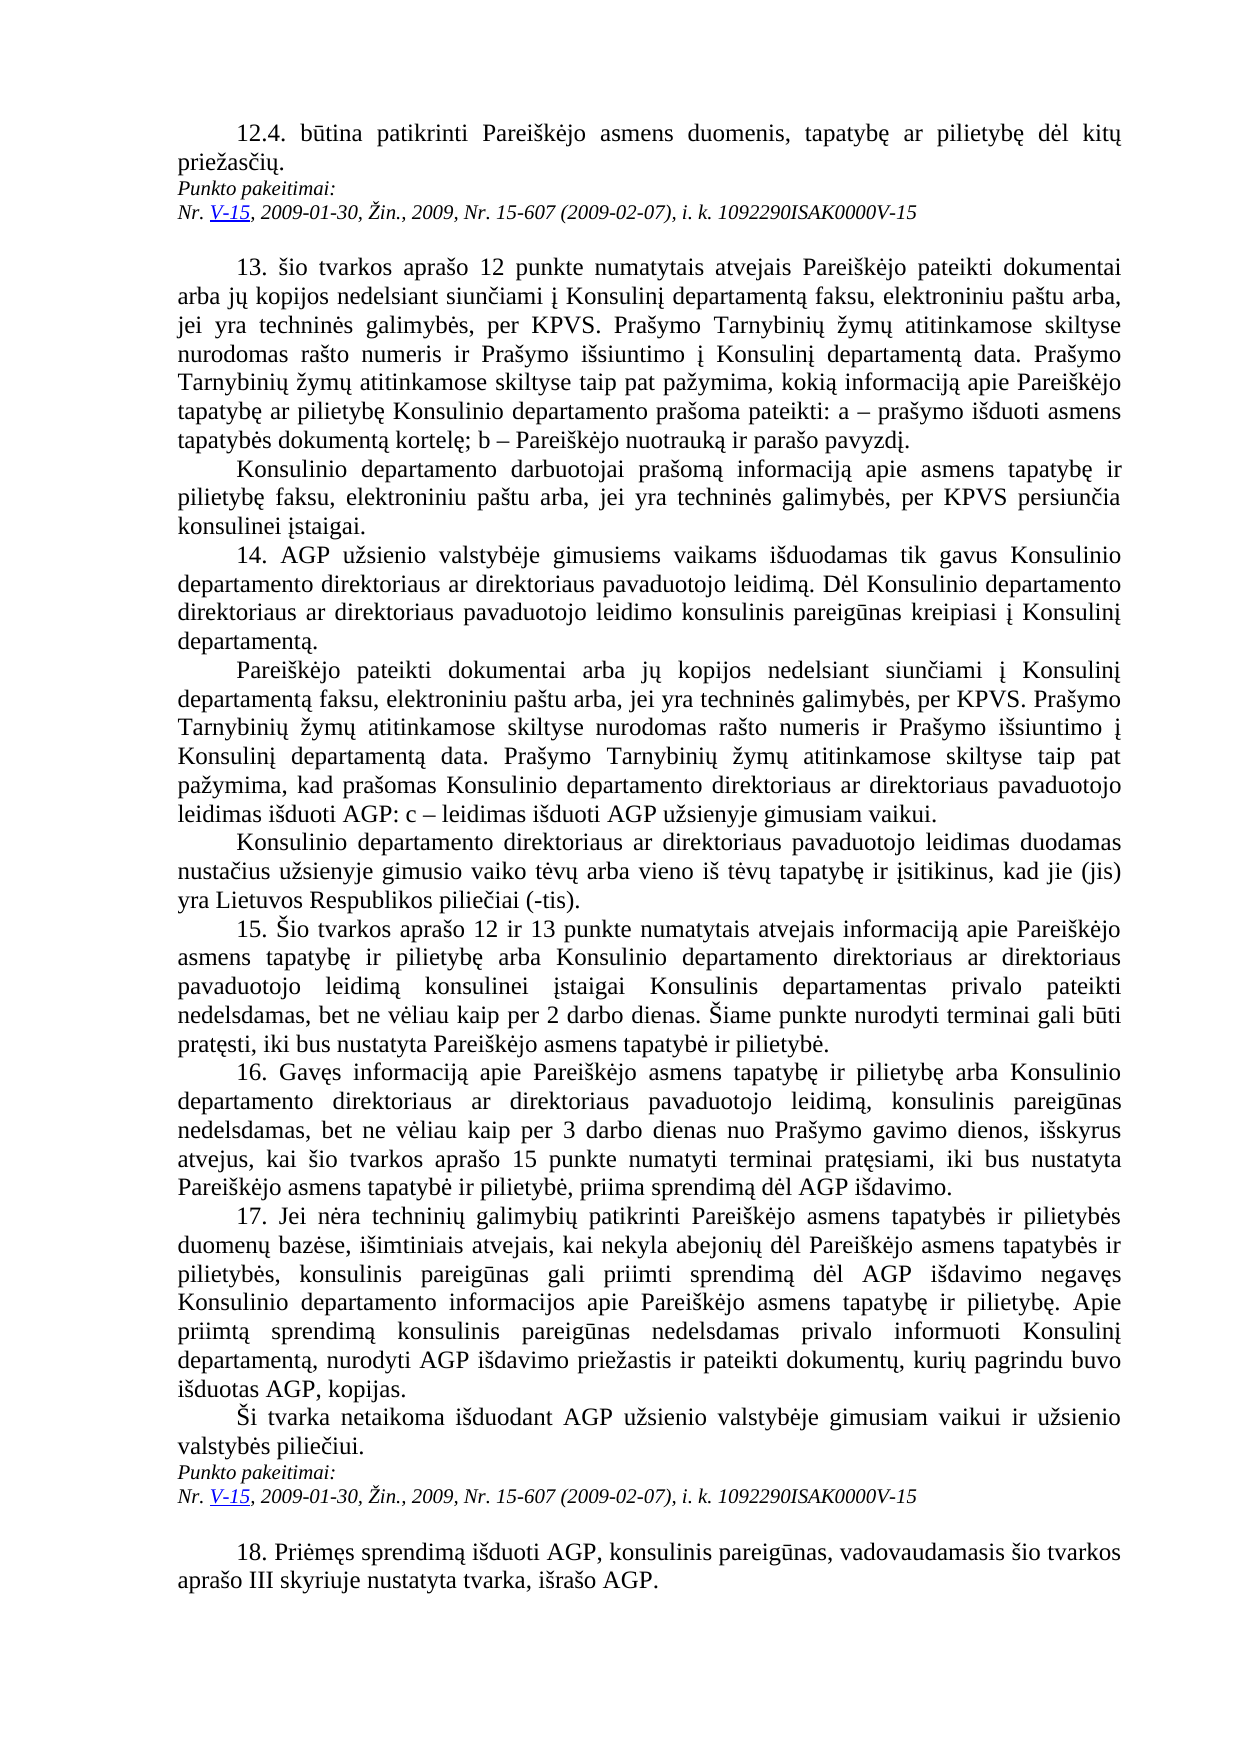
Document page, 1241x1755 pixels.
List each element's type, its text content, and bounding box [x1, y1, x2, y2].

text Ši tvarka netaikoma išduodant AGP užsienio valstybėje gimusiam vaikui ir užsienio valstybės piliečiui. [177, 1402, 1122, 1460]
text Nr. V-15, 2009-01-30, Žin., 2009, Nr. 15-607 (2009-02-07), i. k. 1092290ISAK0000V-15 [177, 1484, 1122, 1508]
text 15. Šio tvarkos aprašo 12 ir 13 punkte numatytais atvejais informaciją apie Pareiškėjo asmens tapatybę ir pilietybę arba Konsulinio departamento direktoriaus ar direktoriaus pavaduotojo leidimą konsulinei įstaigai Konsulinis departamentas privalo pateikti nedelsdamas, bet ne vėliau kaip per 2 darbo dienas. Šiame punkte nurodyti terminai gali būti pratęsti, iki bus nustatyta Pareiškėjo asmens tapatybė ir pilietybė. [177, 914, 1122, 1057]
text 17. Jei nėra techninių galimybių patikrinti Pareiškėjo asmens tapatybės ir pilietybės duomenų bazėse, išimtiniais atvejais, kai nekyla abejonių dėl Pareiškėjo asmens tapatybės ir pilietybės, konsulinis pareigūnas gali priimti sprendimą dėl AGP išdavimo negavęs Konsulinio departamento informacijos apie Pareiškėjo asmens tapatybę ir pilietybę. Apie priimtą sprendimą konsulinis pareigūnas nedelsdamas privalo informuoti Konsulinį departamentą, nurodyti AGP išdavimo priežastis ir pateikti dokumentų, kurių pagrindu buvo išduotas AGP, kopijas. [177, 1201, 1122, 1402]
text Punkto pakeitimai: [177, 1460, 1122, 1484]
text Punkto pakeitimai: [177, 176, 1122, 200]
text Konsulinio departamento darbuotojai prašomą informaciją apie asmens tapatybę ir pilietybę faksu, elektroniniu paštu arba, jei yra techninės galimybės, per KPVS persiunčia konsulinei įstaigai. [177, 454, 1122, 540]
text 13. šio tvarkos aprašo 12 punkte numatytais atvejais Pareiškėjo pateikti dokumentai arba jų kopijos nedelsiant siunčiami į Konsulinį departamentą faksu, elektroniniu paštu arba, jei yra techninės galimybės, per KPVS. Prašymo Tarnybinių žymų atitinkamose skiltyse nurodomas rašto numeris ir Prašymo išsiuntimo į Konsulinį departamentą data. Prašymo Tarnybinių žymų atitinkamose skiltyse taip pat pažymima, kokią informaciją apie Pareiškėjo tapatybę ar pilietybę Konsulinio departamento prašoma pateikti: a – prašymo išduoti asmens tapatybės dokumentą kortelę; b – Pareiškėjo nuotrauką ir parašo pavyzdį. [177, 252, 1122, 454]
text 12.4. būtina patikrinti Pareiškėjo asmens duomenis, tapatybę ar pilietybę dėl kitų priežasčių. [177, 118, 1122, 176]
text 18. Priėmęs sprendimą išduoti AGP, konsulinis pareigūnas, vadovaudamasis šio tvarkos aprašo III skyriuje nustatyta tvarka, išrašo AGP. [177, 1537, 1122, 1594]
text Nr. V-15, 2009-01-30, Žin., 2009, Nr. 15-607 (2009-02-07), i. k. 1092290ISAK0000V-15 [177, 200, 1122, 224]
text Pareiškėjo pateikti dokumentai arba jų kopijos nedelsiant siunčiami į Konsulinį departamentą faksu, elektroniniu paštu arba, jei yra techninės galimybės, per KPVS. Prašymo Tarnybinių žymų atitinkamose skiltyse nurodomas rašto numeris ir Prašymo išsiuntimo į Konsulinį departamentą data. Prašymo Tarnybinių žymų atitinkamose skiltyse taip pat pažymima, kad prašomas Konsulinio departamento direktoriaus ar direktoriaus pavaduotojo leidimas išduoti AGP: c – leidimas išduoti AGP užsienyje gimusiam vaikui. [177, 655, 1122, 827]
text Konsulinio departamento direktoriaus ar direktoriaus pavaduotojo leidimas duodamas nustačius užsienyje gimusio vaiko tėvų arba vieno iš tėvų tapatybę ir įsitikinus, kad jie (jis) yra Lietuvos Respublikos piliečiai (-tis). [177, 827, 1122, 914]
text 16. Gavęs informaciją apie Pareiškėjo asmens tapatybę ir pilietybę arba Konsulinio departamento direktoriaus ar direktoriaus pavaduotojo leidimą, konsulinis pareigūnas nedelsdamas, bet ne vėliau kaip per 3 darbo dienas nuo Prašymo gavimo dienos, išskyrus atvejus, kai šio tvarkos aprašo 15 punkte numatyti terminai pratęsiami, iki bus nustatyta Pareiškėjo asmens tapatybė ir pilietybė, priima sprendimą dėl AGP išdavimo. [177, 1057, 1122, 1201]
text 14. AGP užsienio valstybėje gimusiems vaikams išduodamas tik gavus Konsulinio departamento direktoriaus ar direktoriaus pavaduotojo leidimą. Dėl Konsulinio departamento direktoriaus ar direktoriaus pavaduotojo leidimo konsulinis pareigūnas kreipiasi į Konsulinį departamentą. [177, 540, 1122, 655]
